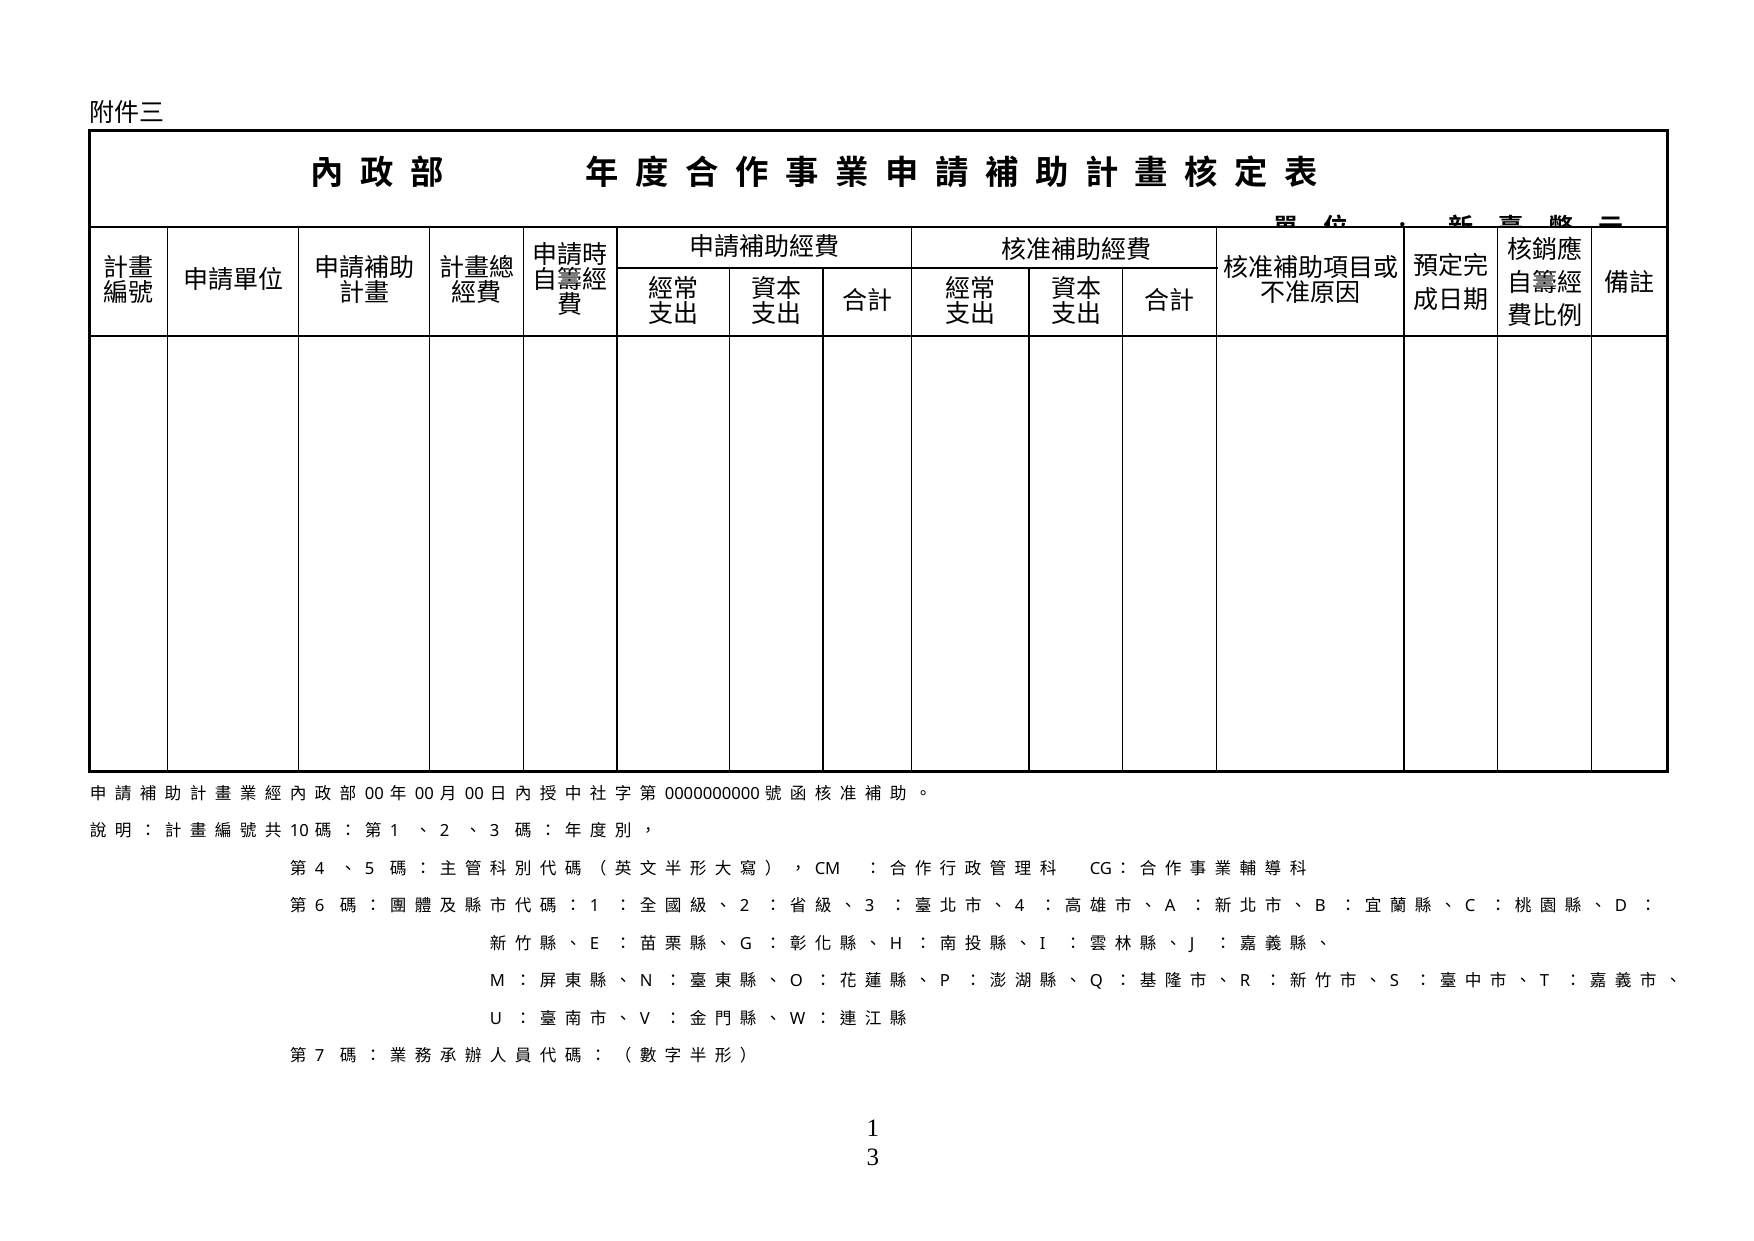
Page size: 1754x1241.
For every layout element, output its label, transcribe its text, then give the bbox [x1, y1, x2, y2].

table_cell 核准補助項目或不准原因 [1217, 228, 1403, 335]
table_cell [524, 337, 616, 770]
table_cell 備註 [1592, 228, 1666, 335]
table_cell [618, 337, 729, 770]
table_cell 申請時自籌經費 [524, 228, 616, 335]
table_cell [299, 337, 429, 770]
table_cell 計畫總經費 [430, 228, 523, 335]
text 說明：計畫編號共10碼：第1、2、3碼：年度別， [89, 811, 1664, 848]
table_cell [430, 337, 523, 770]
table_cell 預定完成日期 [1405, 228, 1497, 335]
table_cell 申請補助計畫 [299, 228, 429, 335]
table_cell 經常 支出 [618, 269, 729, 335]
text M：屏東縣、N：臺東縣、O：花蓮縣、P：澎湖縣、Q：基隆市、R：新竹市、S：臺中市、T：嘉義市、U：臺南市、V：金門縣、W：連江縣 [468, 961, 1664, 1036]
table_cell 核准補助經費 [912, 228, 1216, 267]
table_cell [912, 337, 1028, 770]
table_cell 資本 支出 [1030, 269, 1122, 335]
table_header 內政部 年度合作事業申請補助計畫核定表 單位:新臺幣元 [91, 132, 1666, 226]
table_cell 申請單位 [168, 228, 298, 335]
table_cell 申請補助經費 [618, 228, 911, 267]
text 第4、5碼：主管科別代碼（英文半形大寫），CM：合作行政管理科 CG：合作事業輔導科 [277, 848, 1664, 886]
text 第7碼：業務承辦人員代碼：（數字半形） [277, 1036, 1664, 1073]
table_cell 核銷應自籌經費比例 [1498, 228, 1591, 335]
text 申請補助計畫業經內政部00年00月00日內授中社字第0000000000號函核准補助。 [89, 773, 1664, 811]
text 附件三 [89, 91, 1664, 129]
table_cell [1030, 337, 1122, 770]
table_cell [730, 337, 822, 770]
table_cell 合計 [824, 269, 911, 335]
table_cell 合計 [1123, 269, 1216, 335]
table_cell [168, 337, 298, 770]
table_cell [1123, 337, 1216, 770]
table_cell 計畫編號 [91, 228, 167, 335]
table_cell [91, 337, 167, 770]
table_cell [1498, 337, 1591, 770]
table_cell [1217, 337, 1403, 770]
table_cell 資本 支出 [730, 269, 822, 335]
table_cell [1405, 337, 1497, 770]
table_cell 經常 支出 [912, 269, 1028, 335]
table_cell [824, 337, 911, 770]
text 第6碼：團體及縣市代碼：1：全國級、2：省級、3：臺北市、4：高雄市、A：新北市、B：宜蘭縣、C：桃園縣、D：新竹縣、E：苗栗縣、G：彰化縣、H：南投縣、I：雲林縣、J：嘉義縣、 [277, 886, 1664, 961]
table_cell [1592, 337, 1666, 770]
